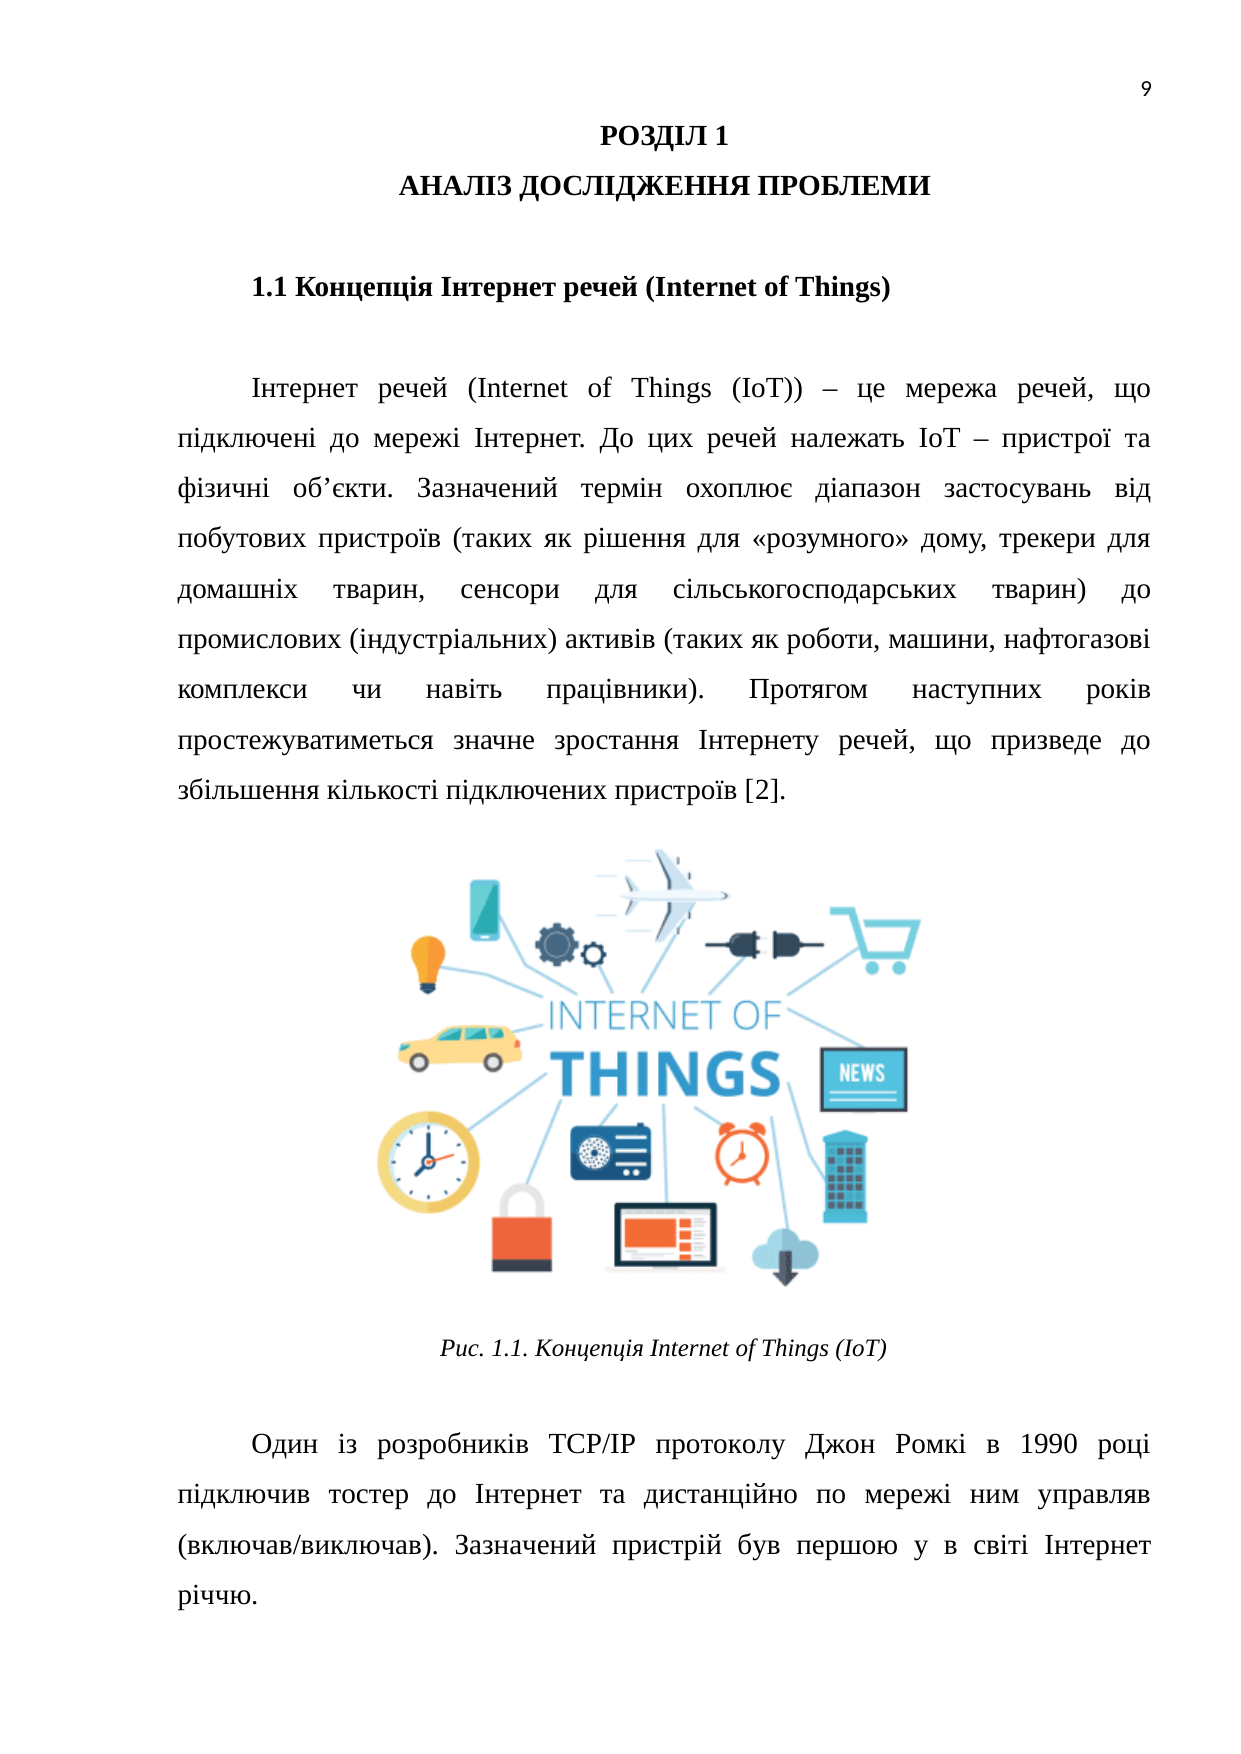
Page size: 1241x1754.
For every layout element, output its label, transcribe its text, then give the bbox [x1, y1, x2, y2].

text Рис. 1.1. Концепція Internet of Things (IoT) [177, 1333, 1152, 1362]
subtitle Розділ 1 АНАЛІЗ ДОСЛІДЖЕННЯ ПРОБЛЕМИ [177, 118, 1152, 202]
picture [355, 834, 944, 1295]
text Один із розробників TCP/IP протоколу Джон Ромкі в 1990 році підключив тостер до Інтернет та дистанційно по мережі ним управляв (включав/виключав). Зазначений пристрій був першою у в світі Інтернет річчю. [177, 1426, 1152, 1611]
text Інтернет речей (Internet of Things (IoT)) – це мережа речей, що підключені до мережі Інтернет. До цих речей належать IoT – пристрої та фізичні об’єкти. Зазначений термін охоплює діапазон застосувань від побутових пристроїв (таких як рішення для «розумного» дому, трекери для домашніх тварин, сенсори для сільськогосподарських тварин) до промислових (індустріальних) активів (таких як роботи, машини, нафтогазові комплекси чи навіть працівники). Протягом наступних років простежуватиметься значне зростання Інтернету речей, що призведе до збільшення кількості підключених пристроїв [2]. [177, 370, 1152, 806]
subtitle 1.1 Концепція Інтернет речей (Internet of Things) [177, 269, 1152, 303]
